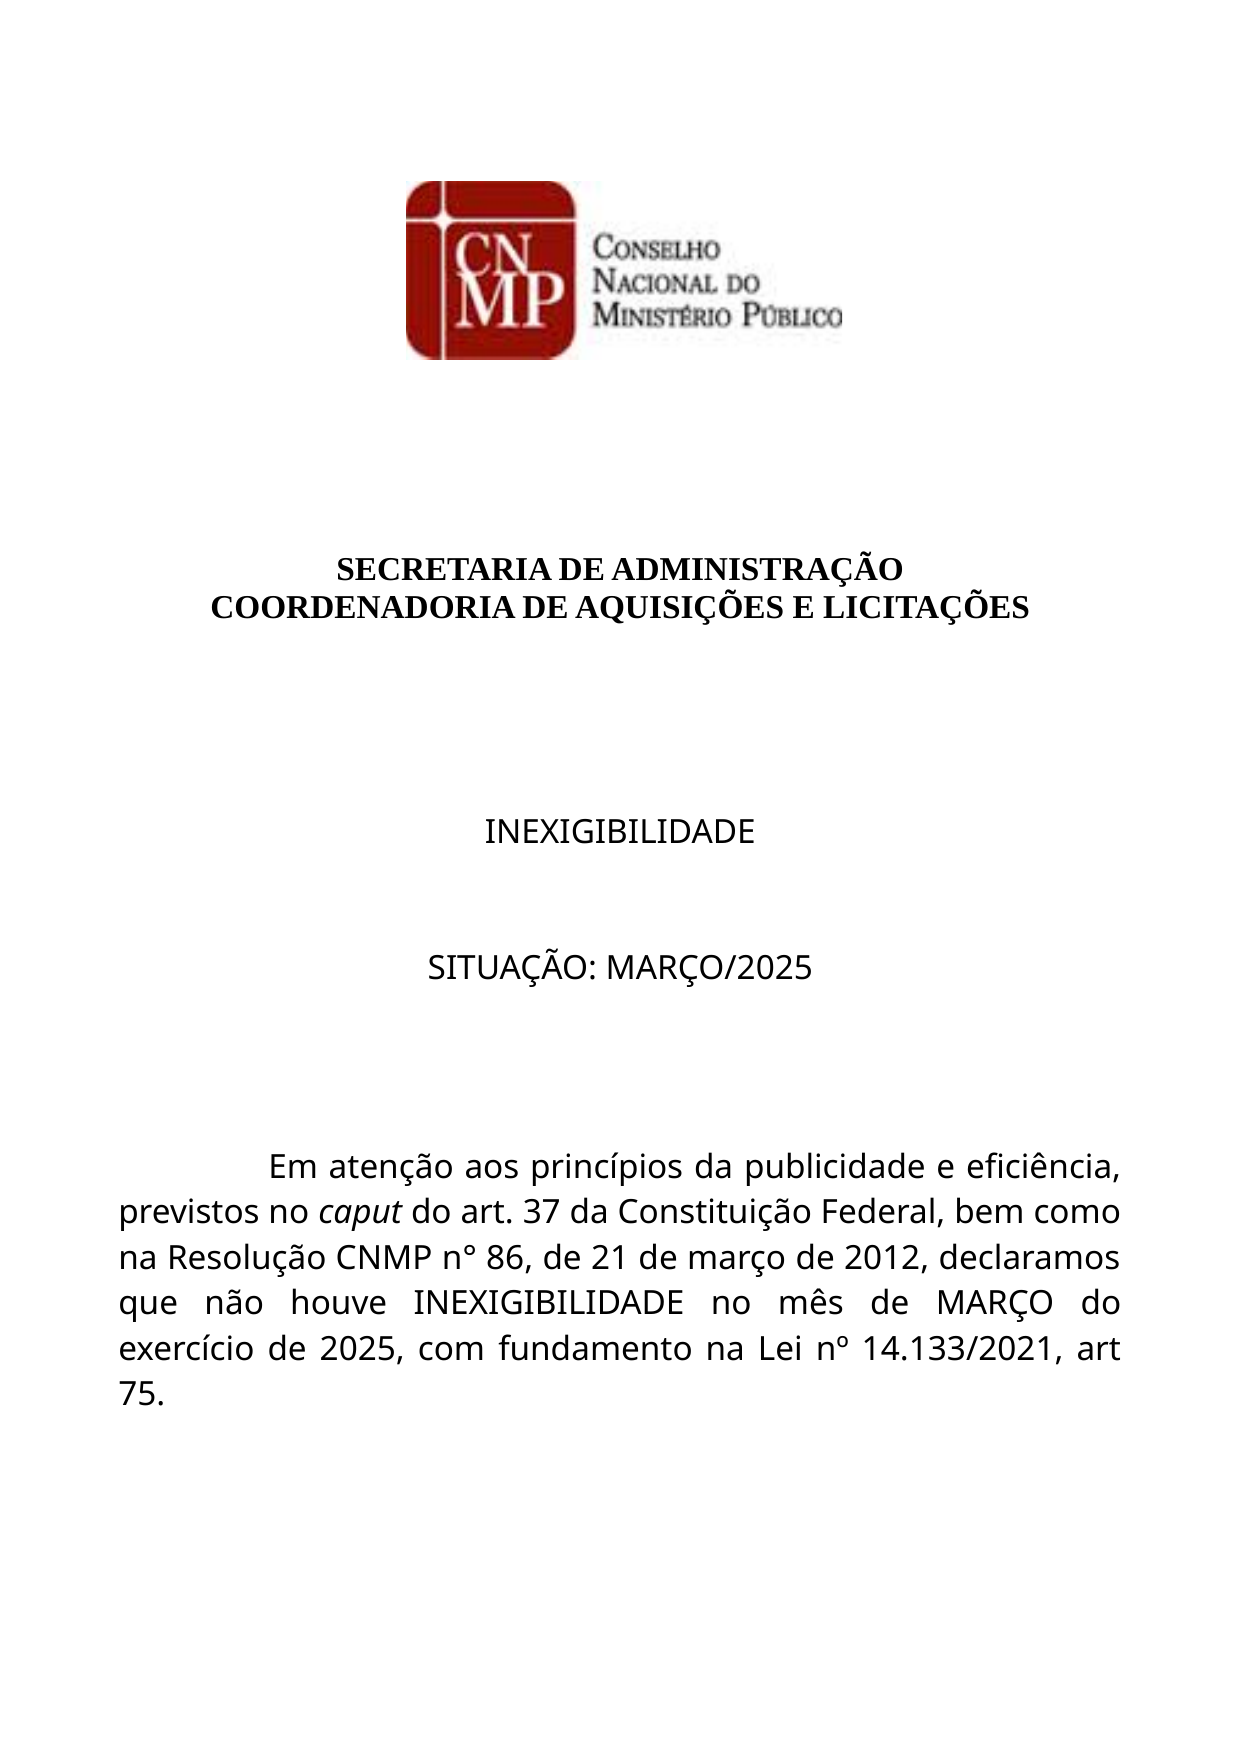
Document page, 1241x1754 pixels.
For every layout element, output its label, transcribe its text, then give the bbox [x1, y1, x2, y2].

text Em atenção aos princípios da publicidade e eficiência, previstos no caput do art. 37 da Constituição Federal, bem como na Resolução CNMP n° 86, de 21 de março de 2012, declaramos que não houve INEXIGIBILIDADE no mês de MARÇO do exercício de 2025, com fundamento na Lei nº 14.133/2021, art 75. [118, 1143, 1122, 1415]
text SECRETARIA DE ADMINISTRAÇÃO [118, 549, 1122, 588]
text COORDENADORIA DE AQUISIÇÕES E LICITAÇÕES [118, 588, 1122, 626]
text INEXIGIBILIDADE [118, 808, 1122, 853]
text SITUAÇÃO: MARÇO/2025 [118, 944, 1122, 989]
